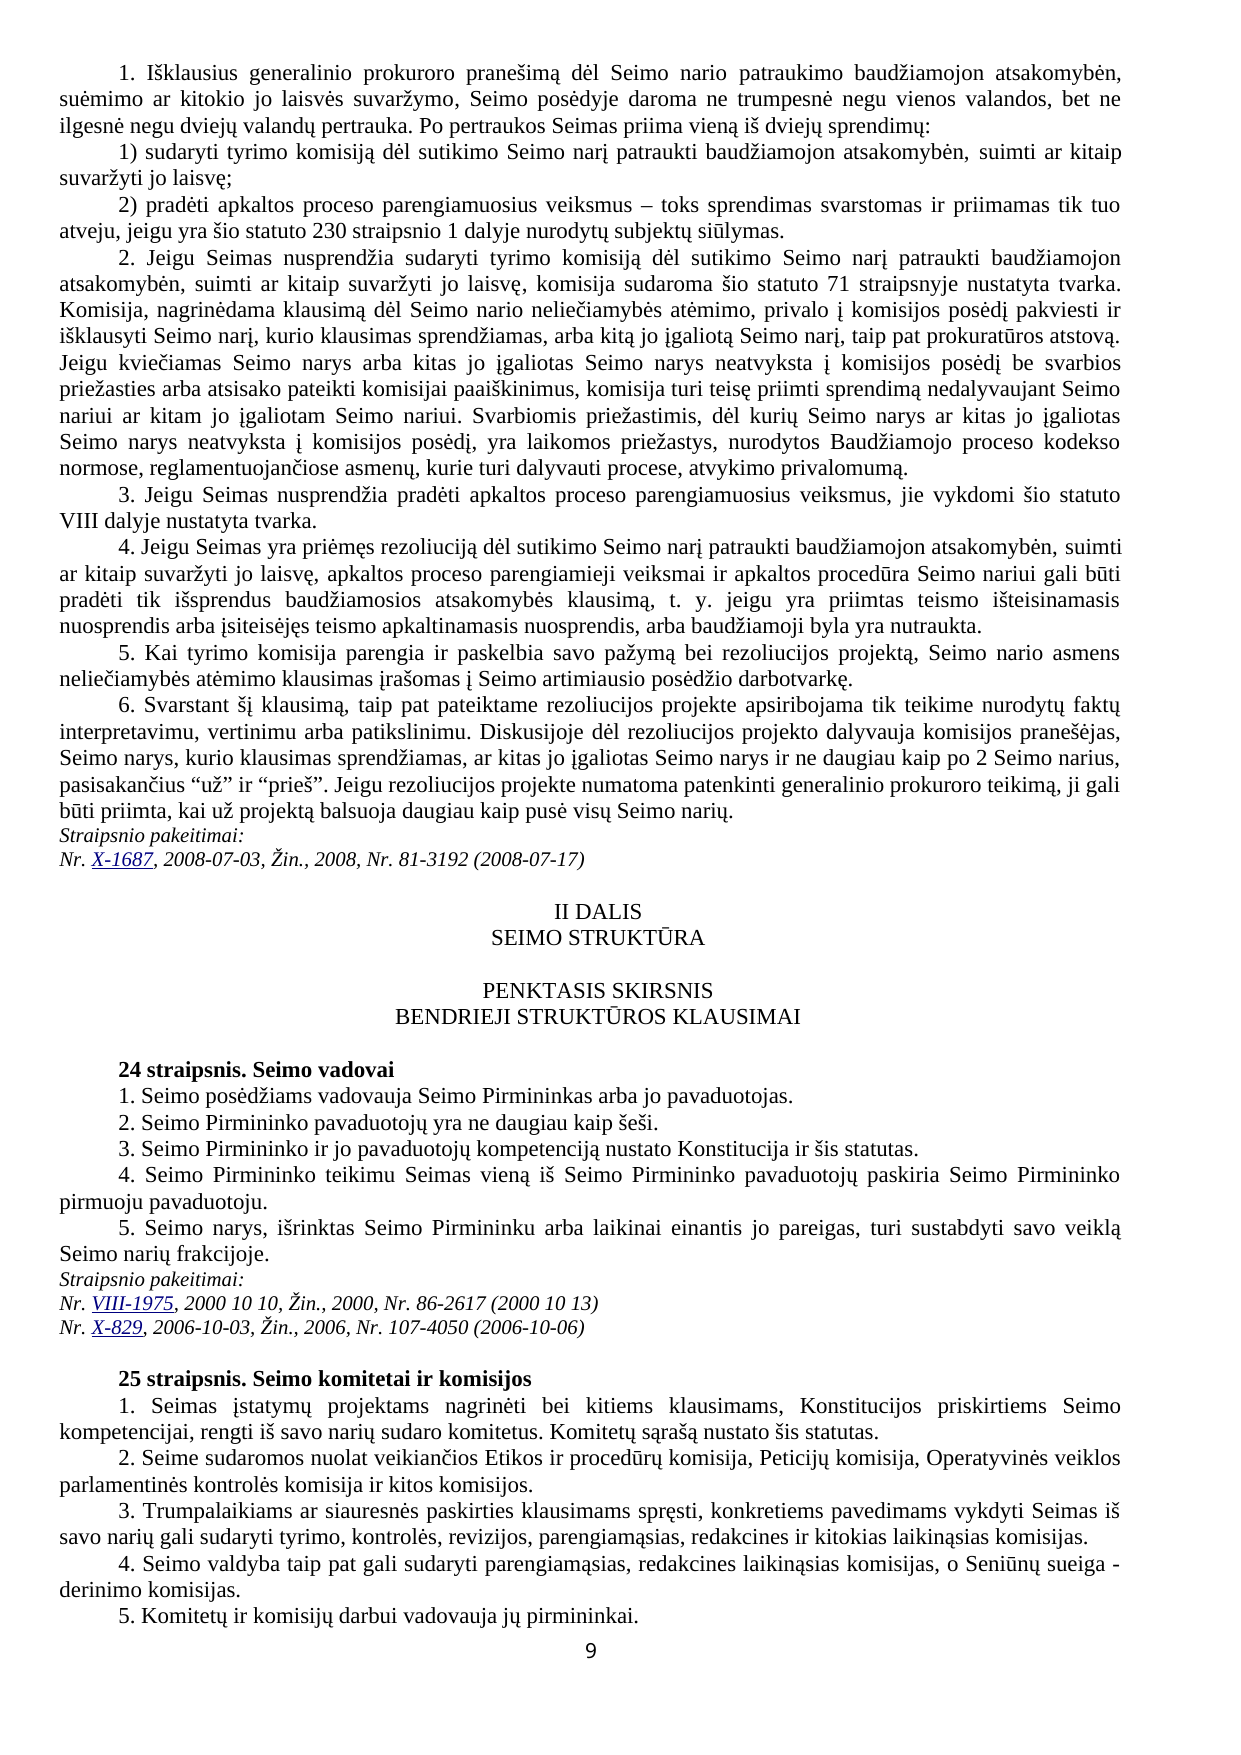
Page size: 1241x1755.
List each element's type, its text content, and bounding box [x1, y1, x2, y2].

text Straipsnio pakeitimai: [59, 823, 1122, 847]
text 1. Išklausius generalinio prokuroro pranešimą dėl Seimo nario patraukimo baudžiamojon atsakomybėn, suėmimo ar kitokio jo laisvės suvaržymo, Seimo posėdyje daroma ne trumpesnė negu vienos valandos, bet ne ilgesnė negu dviejų valandų pertrauka. Po pertraukos Seimas priima vieną iš dviejų sprendimų: [59, 59, 1122, 138]
text 2. Seime sudaromos nuolat veikiančios Etikos ir procedūrų komisija, Peticijų komisija, Operatyvinės veiklos parlamentinės kontrolės komisija ir kitos komisijos. [59, 1444, 1122, 1497]
text 25 straipsnis. Seimo komitetai ir komisijos [59, 1365, 1122, 1392]
text 6. Svarstant šį klausimą, taip pat pateiktame rezoliucijos projekte apsiribojama tik teikime nurodytų faktų interpretavimu, vertinimu arba patikslinimu. Diskusijoje dėl rezoliucijos projekto dalyvauja komisijos pranešėjas, Seimo narys, kurio klausimas sprendžiamas, ar kitas jo įgaliotas Seimo narys ir ne daugiau kaip po 2 Seimo narius, pasisakančius “už” ir “prieš”. Jeigu rezoliucijos projekte numatoma patenkinti generalinio prokuroro teikimą, ji gali būti priimta, kai už projektą balsuoja daugiau kaip pusė visų Seimo narių. [59, 692, 1122, 823]
text Nr. X-1687, 2008-07-03, Žin., 2008, Nr. 81-3192 (2008-07-17) [59, 847, 1122, 871]
text PENKTASIS SKIRSNIS [59, 977, 1122, 1003]
text 2. Jeigu Seimas nusprendžia sudaryti tyrimo komisiją dėl sutikimo Seimo narį patraukti baudžiamojon atsakomybėn, suimti ar kitaip suvaržyti jo laisvę, komisija sudaroma šio statuto 71 straipsnyje nustatyta tvarka. Komisija, nagrinėdama klausimą dėl Seimo nario neliečiamybės atėmimo, privalo į komisijos posėdį pakviesti ir išklausyti Seimo narį, kurio klausimas sprendžiamas, arba kitą jo įgaliotą Seimo narį, taip pat prokuratūros atstovą. Jeigu kviečiamas Seimo narys arba kitas jo įgaliotas Seimo narys neatvyksta į komisijos posėdį be svarbios priežasties arba atsisako pateikti komisijai paaiškinimus, komisija turi teisę priimti sprendimą nedalyvaujant Seimo nariui ar kitam jo įgaliotam Seimo nariui. Svarbiomis priežastimis, dėl kurių Seimo narys ar kitas jo įgaliotas Seimo narys neatvyksta į komisijos posėdį, yra laikomos priežastys, nurodytos Baudžiamojo proceso kodekso normose, reglamentuojančiose asmenų, kurie turi dalyvauti procese, atvykimo privalomumą. [59, 243, 1122, 481]
text 1. Seimo posėdžiams vadovauja Seimo Pirmininkas arba jo pavaduotojas. [59, 1082, 1122, 1109]
text 4. Seimo Pirmininko teikimu Seimas vieną iš Seimo Pirmininko pavaduotojų paskiria Seimo Pirmininko pirmuoju pavaduotoju. [59, 1161, 1122, 1214]
text 24 straipsnis. Seimo vadovai [59, 1056, 1122, 1082]
text 5. Komitetų ir komisijų darbui vadovauja jų pirmininkai. [59, 1602, 1122, 1629]
text II DALIS [59, 898, 1122, 924]
text Straipsnio pakeitimai: [59, 1267, 1122, 1291]
text Nr. X-829, 2006-10-03, Žin., 2006, Nr. 107-4050 (2006-10-06) [59, 1315, 1122, 1339]
text 3. Jeigu Seimas nusprendžia pradėti apkaltos proceso parengiamuosius veiksmus, jie vykdomi šio statuto VIII dalyje nustatyta tvarka. [59, 481, 1122, 533]
text 3. Trumpalaikiams ar siauresnės paskirties klausimams spręsti, konkretiems pavedimams vykdyti Seimas iš savo narių gali sudaryti tyrimo, kontrolės, revizijos, parengiamąsias, redakcines ir kitokias laikinąsias komisijas. [59, 1497, 1122, 1550]
text 4. Jeigu Seimas yra priėmęs rezoliuciją dėl sutikimo Seimo narį patraukti baudžiamojon atsakomybėn, suimti ar kitaip suvaržyti jo laisvę, apkaltos proceso parengiamieji veiksmai ir apkaltos procedūra Seimo nariui gali būti pradėti tik išsprendus baudžiamosios atsakomybės klausimą, t. y. jeigu yra priimtas teismo išteisinamasis nuosprendis arba įsiteisėjęs teismo apkaltinamasis nuosprendis, arba baudžiamoji byla yra nutraukta. [59, 533, 1122, 639]
text 2) pradėti apkaltos proceso parengiamuosius veiksmus – toks sprendimas svarstomas ir priimamas tik tuo atveju, jeigu yra šio statuto 230 straipsnio 1 dalyje nurodytų subjektų siūlymas. [59, 191, 1122, 243]
text SEIMO STRUKTŪRA [59, 924, 1122, 951]
text 1. Seimas įstatymų projektams nagrinėti bei kitiems klausimams, Konstitucijos priskirtiems Seimo kompetencijai, rengti iš savo narių sudaro komitetus. Komitetų sąrašą nustato šis statutas. [59, 1392, 1122, 1444]
text Nr. VIII-1975, 2000 10 10, Žin., 2000, Nr. 86-2617 (2000 10 13) [59, 1291, 1122, 1315]
text 1) sudaryti tyrimo komisiją dėl sutikimo Seimo narį patraukti baudžiamojon atsakomybėn, suimti ar kitaip suvaržyti jo laisvę; [59, 138, 1122, 191]
text 5. Seimo narys, išrinktas Seimo Pirmininku arba laikinai einantis jo pareigas, turi sustabdyti savo veiklą Seimo narių frakcijoje. [59, 1214, 1122, 1267]
text 5. Kai tyrimo komisija parengia ir paskelbia savo pažymą bei rezoliucijos projektą, Seimo nario asmens neliečiamybės atėmimo klausimas įrašomas į Seimo artimiausio posėdžio darbotvarkę. [59, 639, 1122, 692]
text 2. Seimo Pirmininko pavaduotojų yra ne daugiau kaip šeši. [59, 1109, 1122, 1135]
text BENDRIEJI STRUKTŪROS KLAUSIMAI [59, 1003, 1122, 1029]
text 3. Seimo Pirmininko ir jo pavaduotojų kompetenciją nustato Konstitucija ir šis statutas. [59, 1135, 1122, 1161]
text 4. Seimo valdyba taip pat gali sudaryti parengiamąsias, redakcines laikinąsias komisijas, o Seniūnų sueiga - derinimo komisijas. [59, 1550, 1122, 1602]
